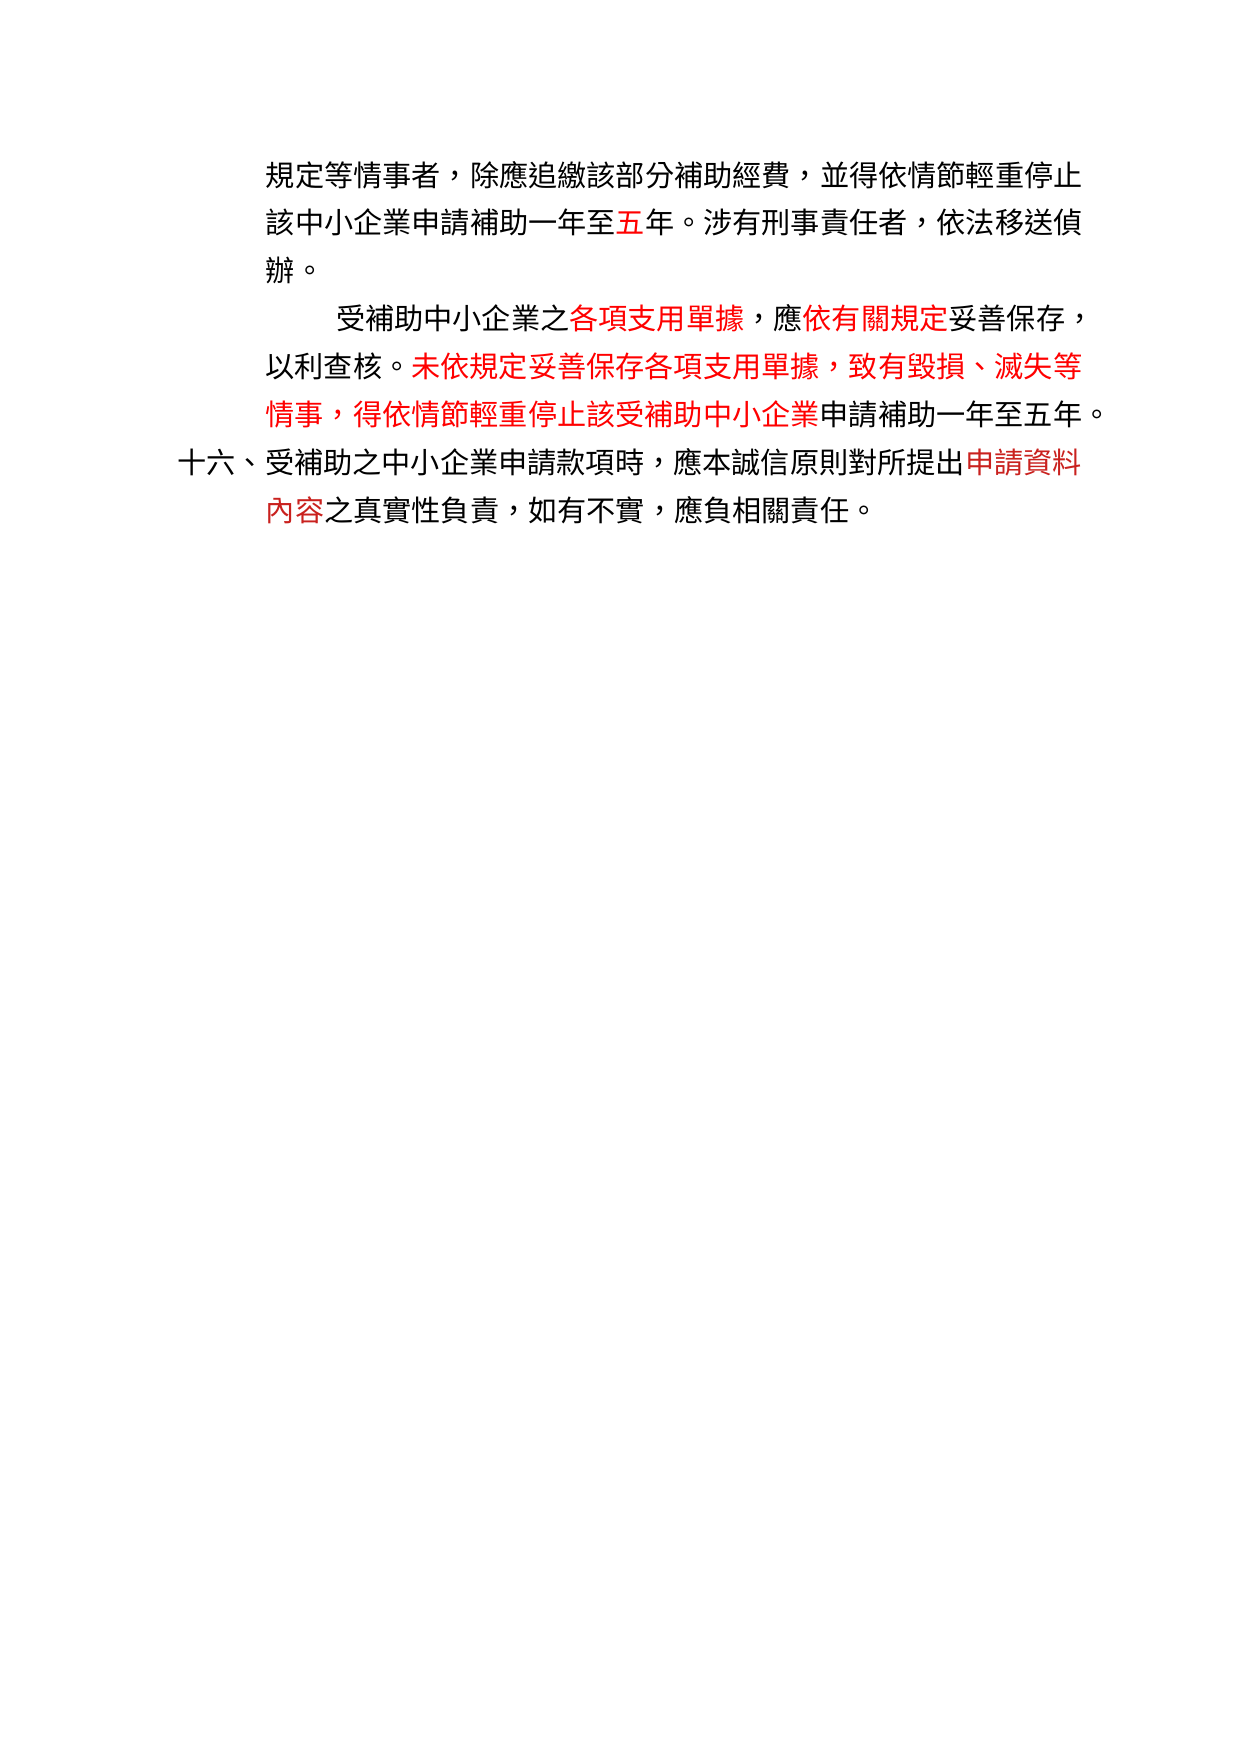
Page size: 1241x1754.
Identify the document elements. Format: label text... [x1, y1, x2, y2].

text 十五、本署得督導考核本補助款之執行情形及申請之中小企業相關資料，發現有成效不佳、未依補助用途支用、虛報、浮報或違反第五點規定等情事者，除應追繳該部分補助經費，並得依情節輕重停止該中小企業申請補助一年至五年。涉有刑事責任者，依法移送偵辦。 [177, 148, 1093, 291]
text 受補助中小企業之各項支用單據，應依有關規定妥善保存，以利查核。未依規定妥善保存各項支用單據，致有毀損、滅失等情事，得依情節輕重停止該受補助中小企業申請補助一年至五年。 [265, 291, 1093, 435]
text 十六、受補助之中小企業申請款項時，應本誠信原則對所提出申請資料內容之真實性負責，如有不實，應負相關責任。 [177, 435, 1093, 531]
